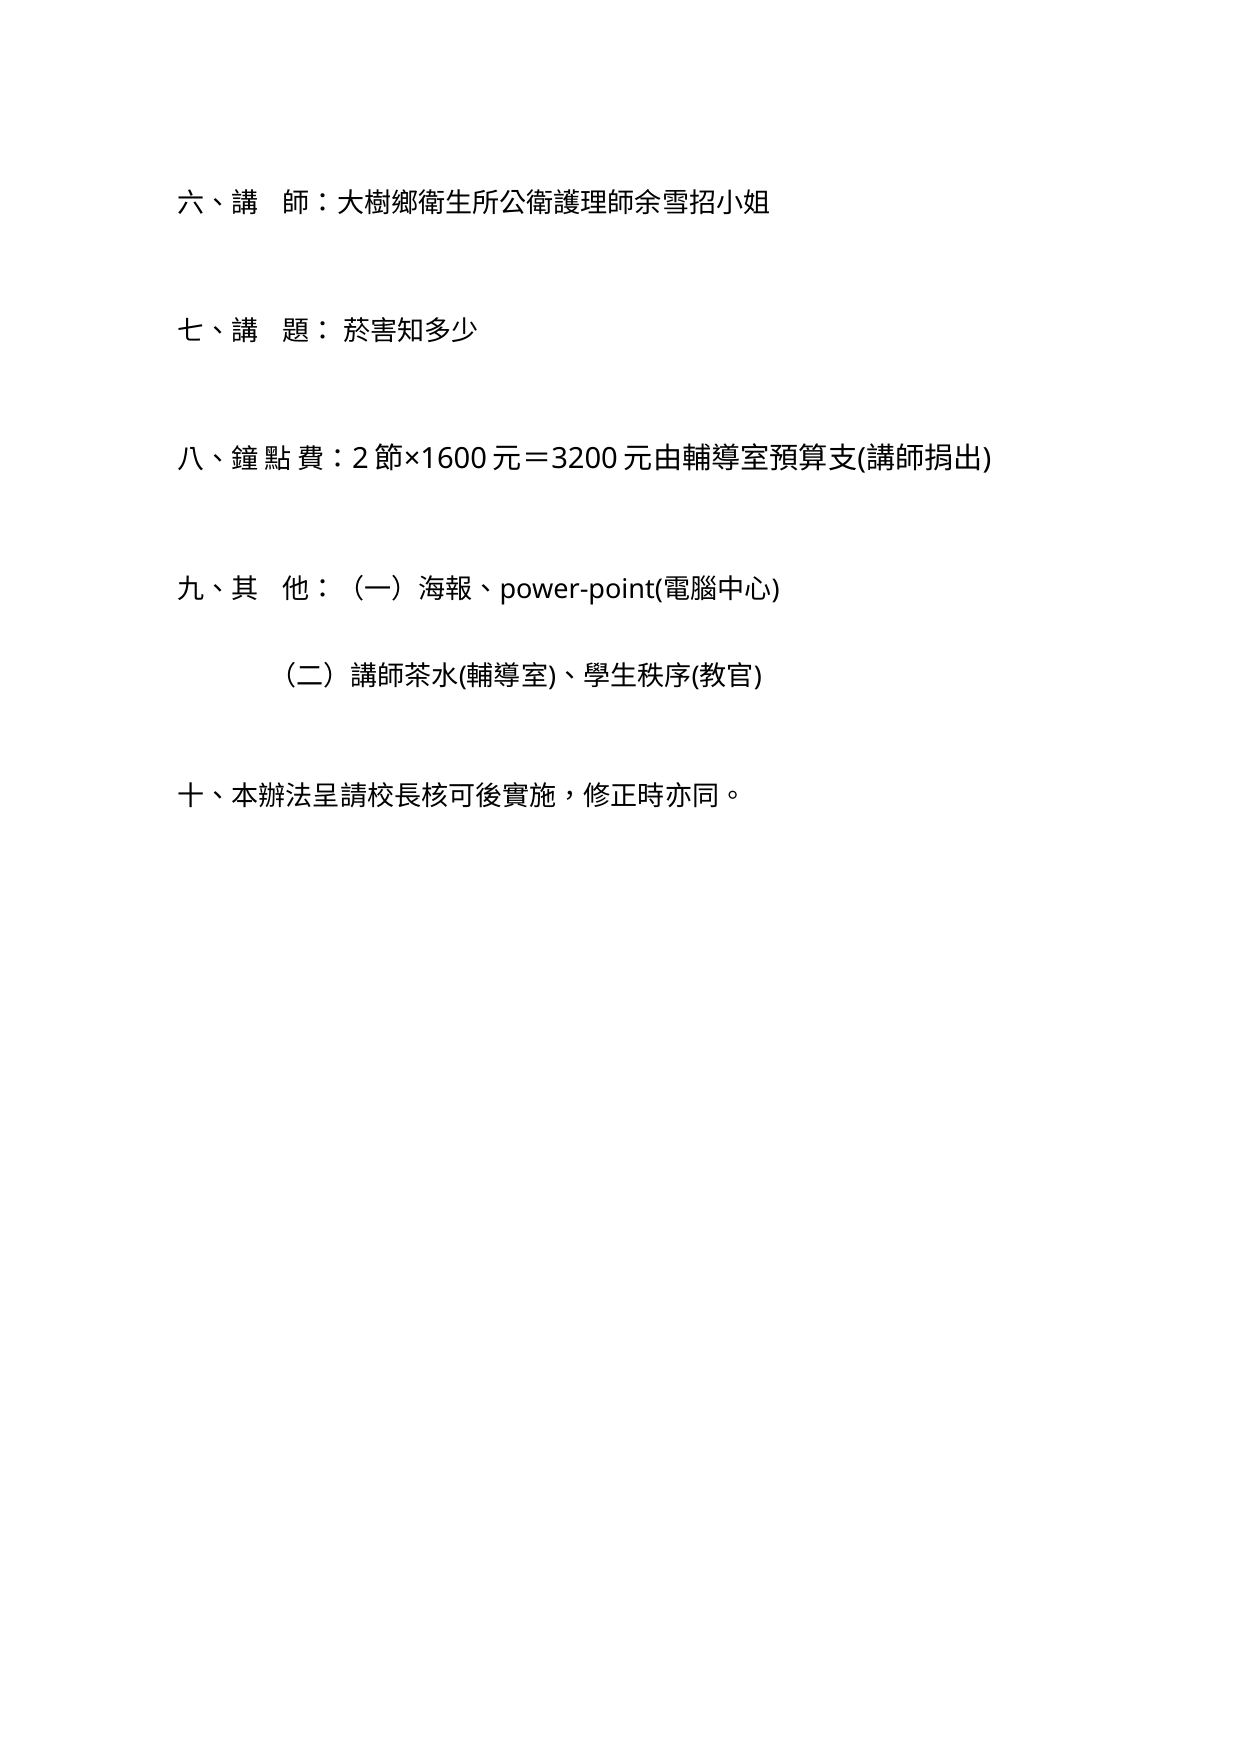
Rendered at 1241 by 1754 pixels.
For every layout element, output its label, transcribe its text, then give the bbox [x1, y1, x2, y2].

text 八、鐘 點 費：2節×1600元＝3200元由輔導室預算支(講師捐出) [177, 418, 1069, 493]
text （二）講師茶水(輔導室)、學生秩序(教官) [177, 636, 1069, 711]
text 九、其 他：（一）海報、power-point(電腦中心) [177, 549, 1069, 624]
text 六、講 師：大樹鄉衛生所公衛護理師余雪招小姐 [177, 163, 1069, 238]
text 七、講 題： 菸害知多少 [177, 291, 1069, 366]
text 十、本辦法呈請校長核可後實施，修正時亦同。 [177, 756, 1069, 831]
